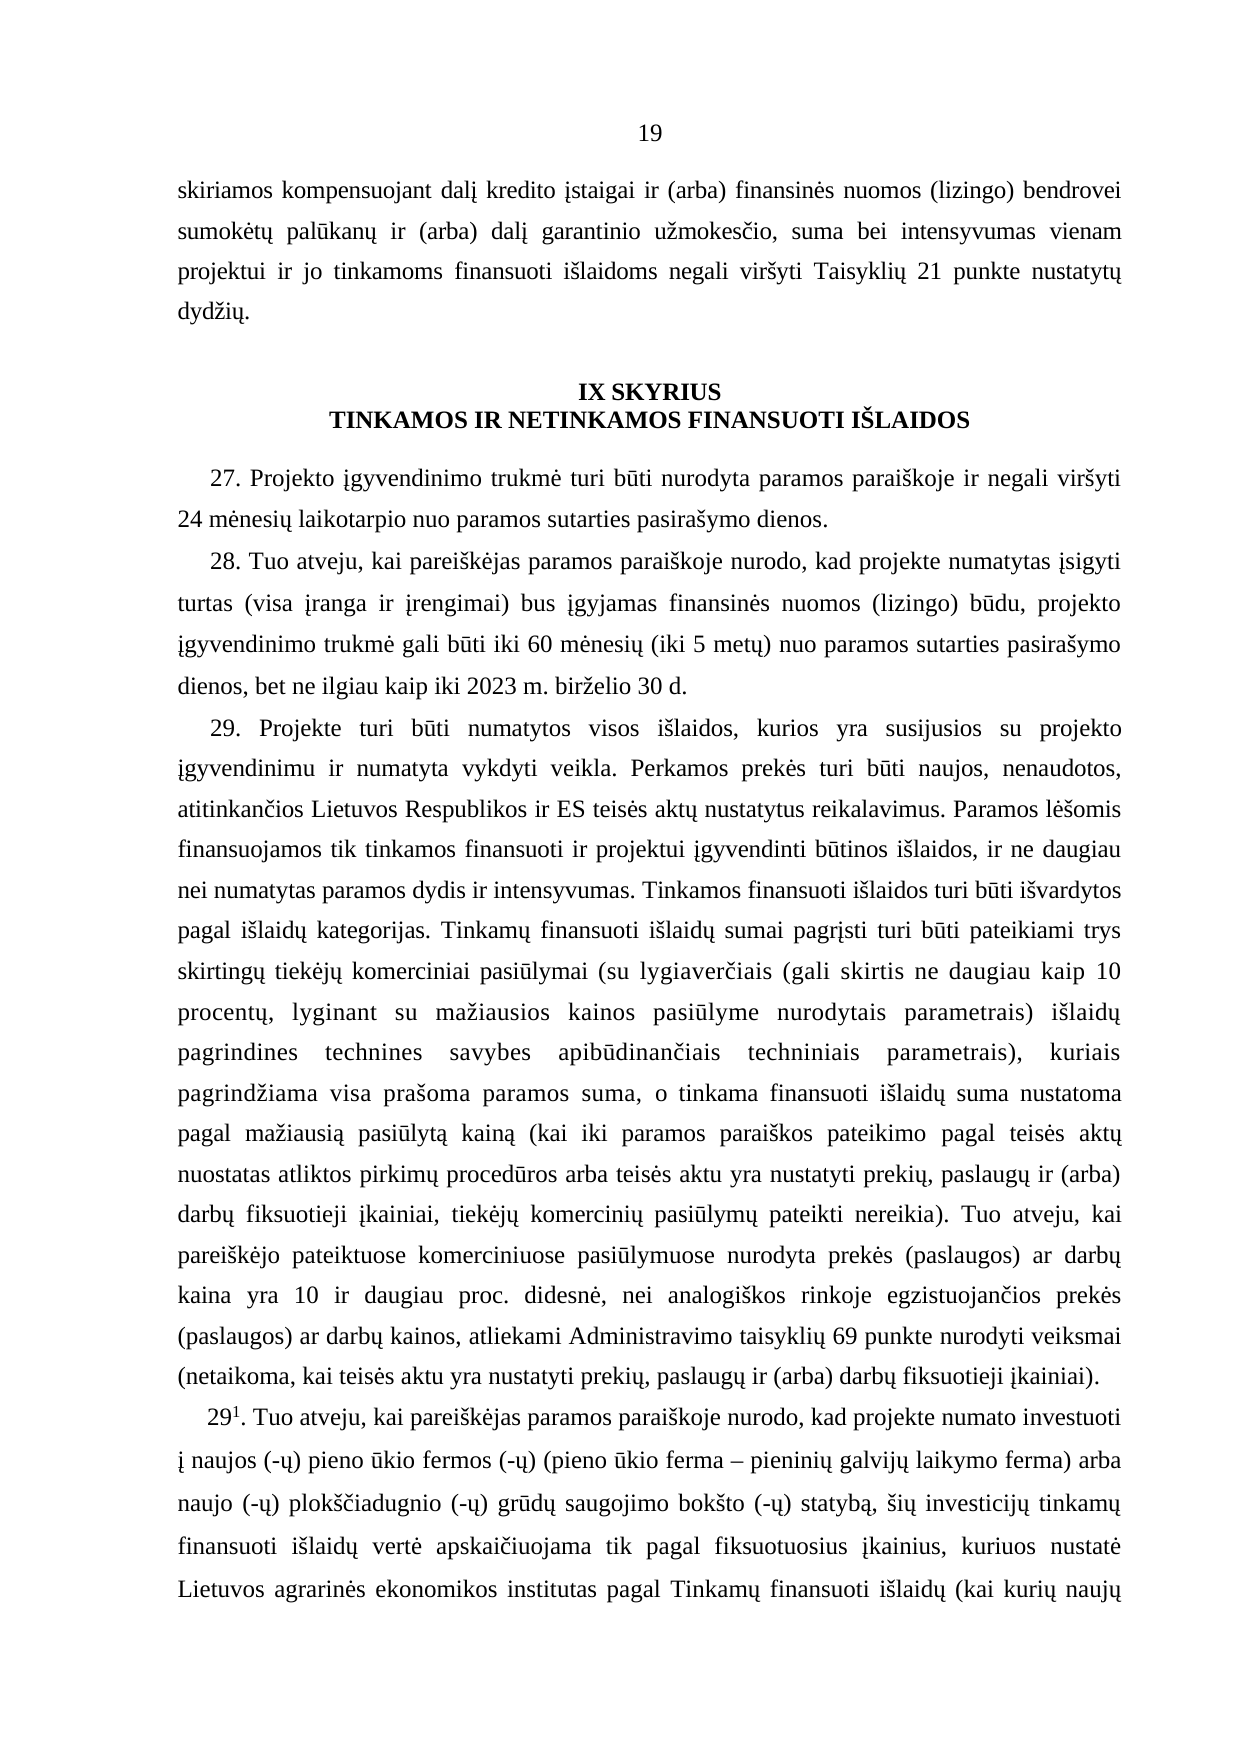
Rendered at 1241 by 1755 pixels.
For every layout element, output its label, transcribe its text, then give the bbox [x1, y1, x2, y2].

text TINKAMOS IR NETINKAMOS FINANSUOTI IŠLAIDOS [177, 405, 1122, 434]
text 291. Tuo atveju, kai pareiškėjas paramos paraiškoje nurodo, kad projekte numato investuoti į naujos (-ų) pieno ūkio fermos (-ų) (pieno ūkio ferma – pieninių galvijų laikymo ferma) arba naujo (-ų) plokščiadugnio (-ų) grūdų saugojimo bokšto (-ų) statybą, šių investicijų tinkamų finansuoti išlaidų vertė apskaičiuojama tik pagal fiksuotuosius įkainius, kuriuos nustatė Lietuvos agrarinės ekonomikos institutas pagal Tinkamų finansuoti išlaidų (kai kurių naujų [177, 1402, 1122, 1603]
text 27. Projekto įgyvendinimo trukmė turi būti nurodyta paramos paraiškoje ir negali viršyti 24 mėnesių laikotarpio nuo paramos sutarties pasirašymo dienos. [177, 463, 1122, 533]
text 29. Projekte turi būti numatytos visos išlaidos, kurios yra susijusios su projekto įgyvendinimu ir numatyta vykdyti veikla. Perkamos prekės turi būti naujos, nenaudotos, atitinkančios Lietuvos Respublikos ir ES teisės aktų nustatytus reikalavimus. Paramos lėšomis finansuojamos tik tinkamos finansuoti ir projektui įgyvendinti būtinos išlaidos, ir ne daugiau nei numatytas paramos dydis ir intensyvumas. Tinkamos finansuoti išlaidos turi būti išvardytos pagal išlaidų kategorijas. Tinkamų finansuoti išlaidų sumai pagrįsti turi būti pateikiami trys skirtingų tiekėjų komerciniai pasiūlymai (su lygiaverčiais (gali skirtis ne daugiau kaip 10 procentų, lyginant su mažiausios kainos pasiūlyme nurodytais parametrais) išlaidų pagrindines technines savybes apibūdinančiais techniniais parametrais), kuriais pagrindžiama visa prašoma paramos suma, o tinkama finansuoti išlaidų suma nustatoma pagal mažiausią pasiūlytą kainą (kai iki paramos paraiškos pateikimo pagal teisės aktų nuostatas atliktos pirkimų procedūros arba teisės aktu yra nustatyti prekių, paslaugų ir (arba) darbų fiksuotieji įkainiai, tiekėjų komercinių pasiūlymų pateikti nereikia). Tuo atveju, kai pareiškėjo pateiktuose komerciniuose pasiūlymuose nurodyta prekės (paslaugos) ar darbų kaina yra 10 ir daugiau proc. didesnė, nei analogiškos rinkoje egzistuojančios prekės (paslaugos) ar darbų kainos, atliekami Administravimo taisyklių 69 punkte nurodyti veiksmai (netaikoma, kai teisės aktu yra nustatyti prekių, paslaugų ir (arba) darbų fiksuotieji įkainiai). [177, 713, 1122, 1390]
text IX SKYRIUS [177, 377, 1122, 405]
text skiriamos kompensuojant dalį kredito įstaigai ir (arba) finansinės nuomos (lizingo) bendrovei sumokėtų palūkanų ir (arba) dalį garantinio užmokesčio, suma bei intensyvumas vienam projektui ir jo tinkamoms finansuoti išlaidoms negali viršyti Taisyklių 21 punkte nustatytų dydžių. [177, 176, 1122, 325]
text 28. Tuo atveju, kai pareiškėjas paramos paraiškoje nurodo, kad projekte numatytas įsigyti turtas (visa įranga ir įrengimai) bus įgyjamas finansinės nuomos (lizingo) būdu, projekto įgyvendinimo trukmė gali būti iki 60 mėnesių (iki 5 metų) nuo paramos sutarties pasirašymo dienos, bet ne ilgiau kaip iki 2023 m. birželio 30 d. [177, 546, 1122, 700]
